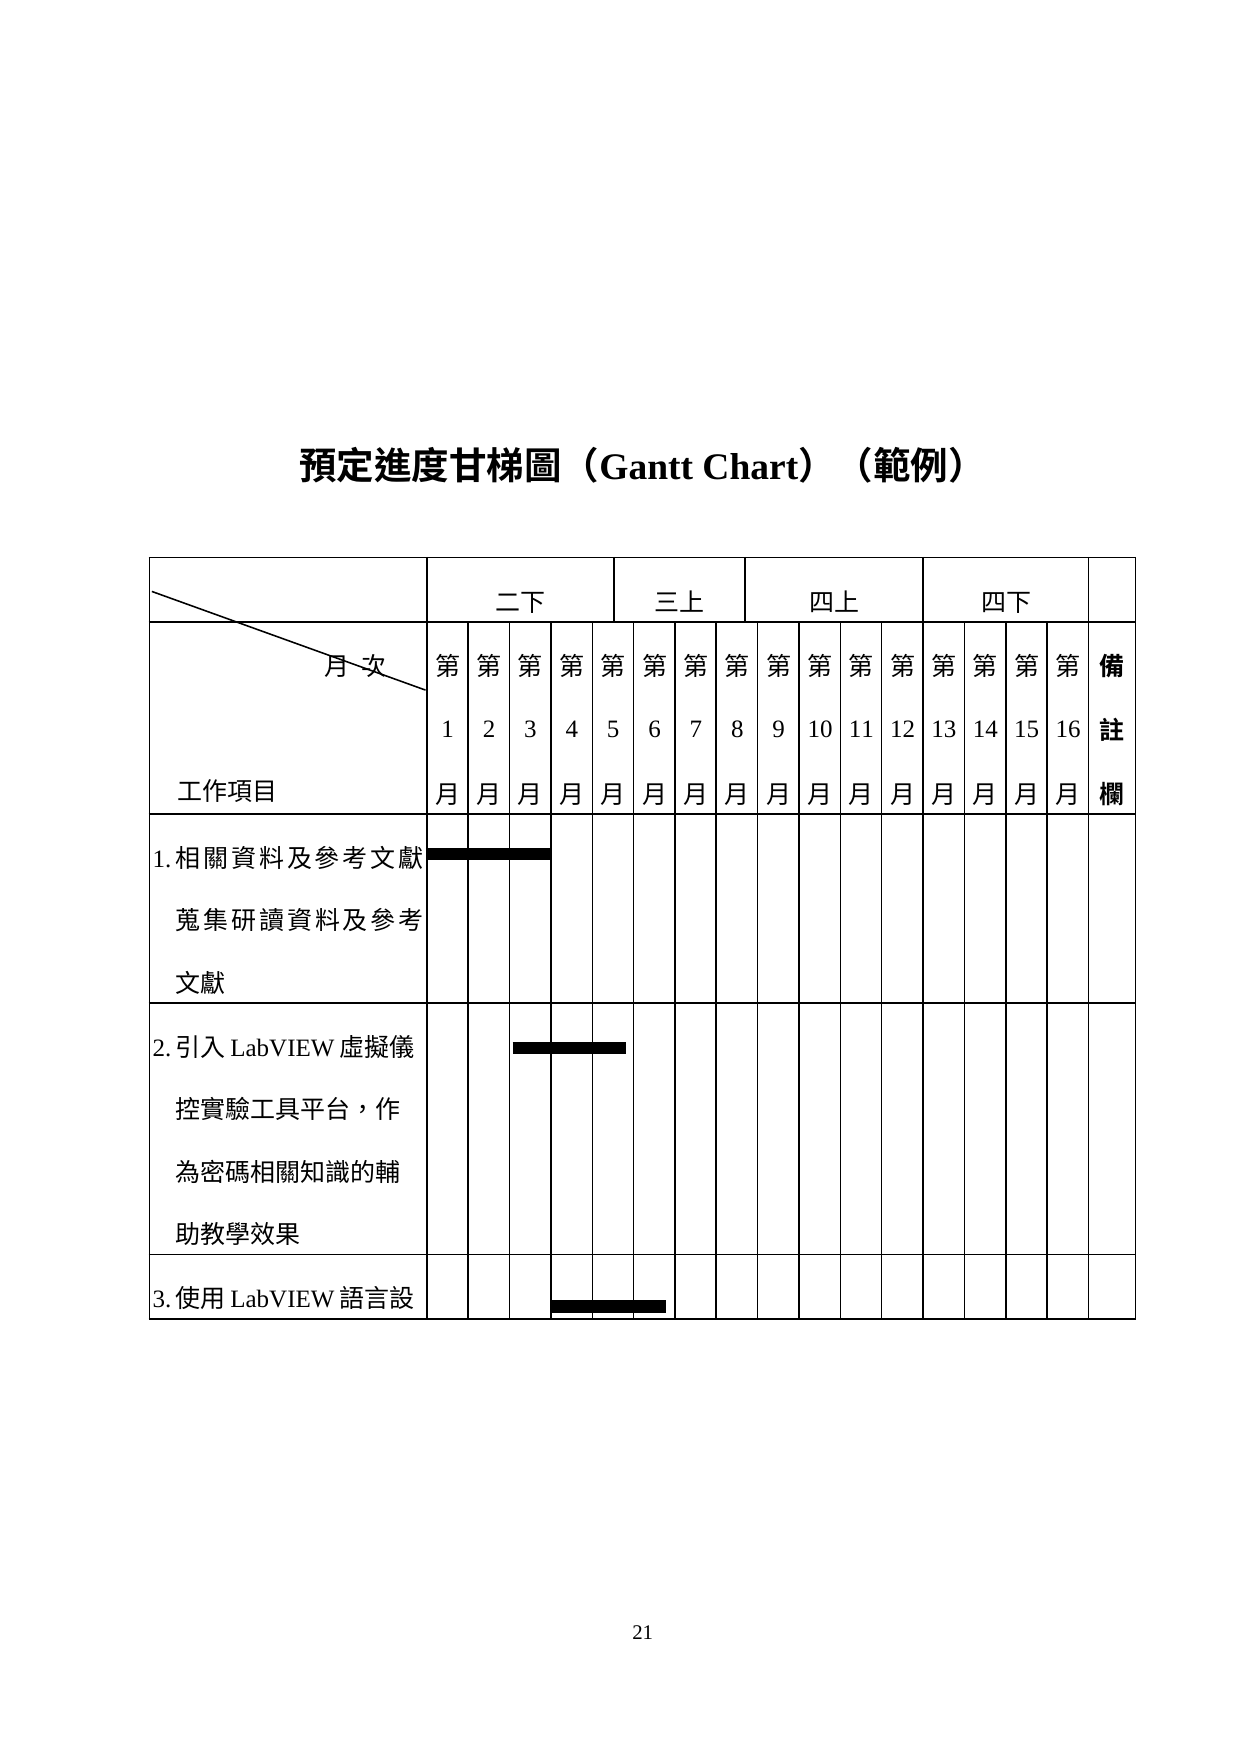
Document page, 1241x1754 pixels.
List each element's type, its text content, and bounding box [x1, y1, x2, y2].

table_header 四上 [746, 558, 922, 621]
table_cell [634, 1004, 674, 1254]
table_cell [924, 815, 964, 1002]
table_cell [717, 1255, 757, 1318]
table_cell 5 [593, 685, 633, 749]
table_cell [1007, 1255, 1046, 1318]
table_cell [676, 1004, 715, 1254]
table_cell 月 [717, 749, 757, 813]
table_cell 12 [882, 685, 922, 749]
table_cell [593, 1255, 633, 1300]
table_cell 4 [552, 685, 592, 749]
table_cell [1048, 1004, 1088, 1254]
table_cell 14 [965, 685, 1005, 749]
table_cell [510, 815, 550, 848]
table_cell [841, 1255, 881, 1318]
table_cell 月 [510, 749, 550, 813]
table_cell [758, 815, 798, 1002]
table_cell 第 [593, 623, 633, 685]
table_cell 使用LabVIEW語言設 [150, 1255, 426, 1318]
table_header [1089, 558, 1135, 621]
table_cell [758, 1004, 798, 1254]
table_cell [882, 815, 922, 1002]
table_cell 欄 [1089, 749, 1135, 813]
table_cell [469, 815, 509, 848]
table_cell [634, 1255, 674, 1318]
table_cell 第 [676, 623, 715, 685]
table_cell 16 [1048, 685, 1088, 749]
table_cell 月 [469, 749, 509, 813]
table_cell 10 [800, 685, 840, 749]
table_cell [965, 815, 1005, 1002]
table_cell [882, 1004, 922, 1254]
table_cell [1048, 815, 1088, 1002]
table_cell 第 [510, 623, 550, 685]
table_cell [1089, 1004, 1135, 1254]
table_cell [841, 1004, 881, 1254]
table_cell [1007, 1004, 1046, 1254]
table_cell [1007, 815, 1046, 1002]
table_cell [965, 1004, 1005, 1254]
table_cell 第 [717, 623, 757, 685]
table_cell 15 [1007, 685, 1046, 749]
table_cell 月 [676, 749, 715, 813]
table_cell 2 [469, 685, 509, 749]
table_cell 月 [841, 749, 881, 813]
table_cell [800, 1004, 840, 1254]
table_cell 第 [428, 623, 467, 685]
table_cell 月 [593, 749, 633, 813]
table_header 四下 [924, 558, 1088, 621]
table_cell 6 [634, 685, 674, 749]
table_cell 月 [428, 749, 467, 813]
table_cell 8 [717, 685, 757, 749]
table_cell 引入LabVIEW虛擬儀控實驗工具平台，作為密碼相關知識的輔助教學效果 [150, 1004, 426, 1254]
table_cell 月 [758, 749, 798, 813]
table_cell 備 [1089, 623, 1135, 685]
table_cell 1 [428, 685, 467, 749]
table_cell 第 [758, 623, 798, 685]
table_cell 月 [1048, 749, 1088, 813]
table_header 三上 [615, 558, 744, 621]
table_cell [924, 1004, 964, 1254]
table_cell [552, 815, 592, 1002]
table_cell 9 [758, 685, 798, 749]
table_cell [552, 1255, 592, 1300]
table_cell 月 [552, 749, 592, 813]
table_cell [1048, 1255, 1088, 1318]
table_cell 第 [882, 623, 922, 685]
table_cell [510, 1255, 550, 1318]
table_cell 第 [469, 623, 509, 685]
table_cell 註 [1089, 685, 1135, 749]
table_cell [882, 1255, 922, 1318]
table_cell [510, 1004, 550, 1254]
table_cell 月 次 工作項目 [150, 623, 426, 813]
table_cell 月 [882, 749, 922, 813]
table_header [150, 558, 426, 621]
table_cell 月 [924, 749, 964, 813]
table_cell 月 [800, 749, 840, 813]
table_cell 相關資料及參考文獻蒐集研讀資料及參考文獻 [150, 815, 426, 1002]
table_cell [593, 1313, 633, 1318]
table_cell 第 [965, 623, 1005, 685]
table_cell 月 [1007, 749, 1046, 813]
table_cell [634, 815, 674, 1002]
table_cell 第 [800, 623, 840, 685]
table_cell [800, 1255, 840, 1318]
table_cell [965, 1255, 1005, 1318]
table_cell [428, 815, 467, 848]
table_cell [1089, 1255, 1135, 1318]
table_cell 第 [634, 623, 674, 685]
table_cell [676, 1255, 715, 1318]
table_cell [717, 815, 757, 1002]
table_cell 7 [676, 685, 715, 749]
table_cell [552, 1313, 592, 1318]
table_cell [428, 1004, 467, 1254]
table_cell 第 [1048, 623, 1088, 685]
table_cell [552, 1004, 592, 1042]
table_cell [924, 1255, 964, 1318]
table_cell 11 [841, 685, 881, 749]
table_header 二下 [428, 558, 613, 621]
table_cell [469, 860, 509, 1002]
table_cell [800, 815, 840, 1002]
table_cell [593, 1004, 633, 1254]
table_cell [717, 1004, 757, 1254]
table_cell [428, 1255, 467, 1318]
table_cell 第 [841, 623, 881, 685]
table_cell [552, 1054, 592, 1254]
table_cell 第 [552, 623, 592, 685]
table_cell [428, 860, 467, 1002]
table_cell 13 [924, 685, 964, 749]
table_cell [510, 860, 550, 1002]
table_cell [469, 1004, 509, 1254]
table_cell [593, 815, 633, 1002]
table_cell [758, 1255, 798, 1318]
table_cell 第 [924, 623, 964, 685]
table_cell 第 [1007, 623, 1046, 685]
text 預定進度甘梯圖（Gantt Chart）（範例） [207, 422, 1078, 484]
table_cell [841, 815, 881, 1002]
table_cell [676, 815, 715, 1002]
table_cell 3 [510, 685, 550, 749]
table_cell 月 [634, 749, 674, 813]
table_cell [469, 1255, 509, 1318]
table_cell 月 [965, 749, 1005, 813]
table_cell [1089, 815, 1135, 1002]
